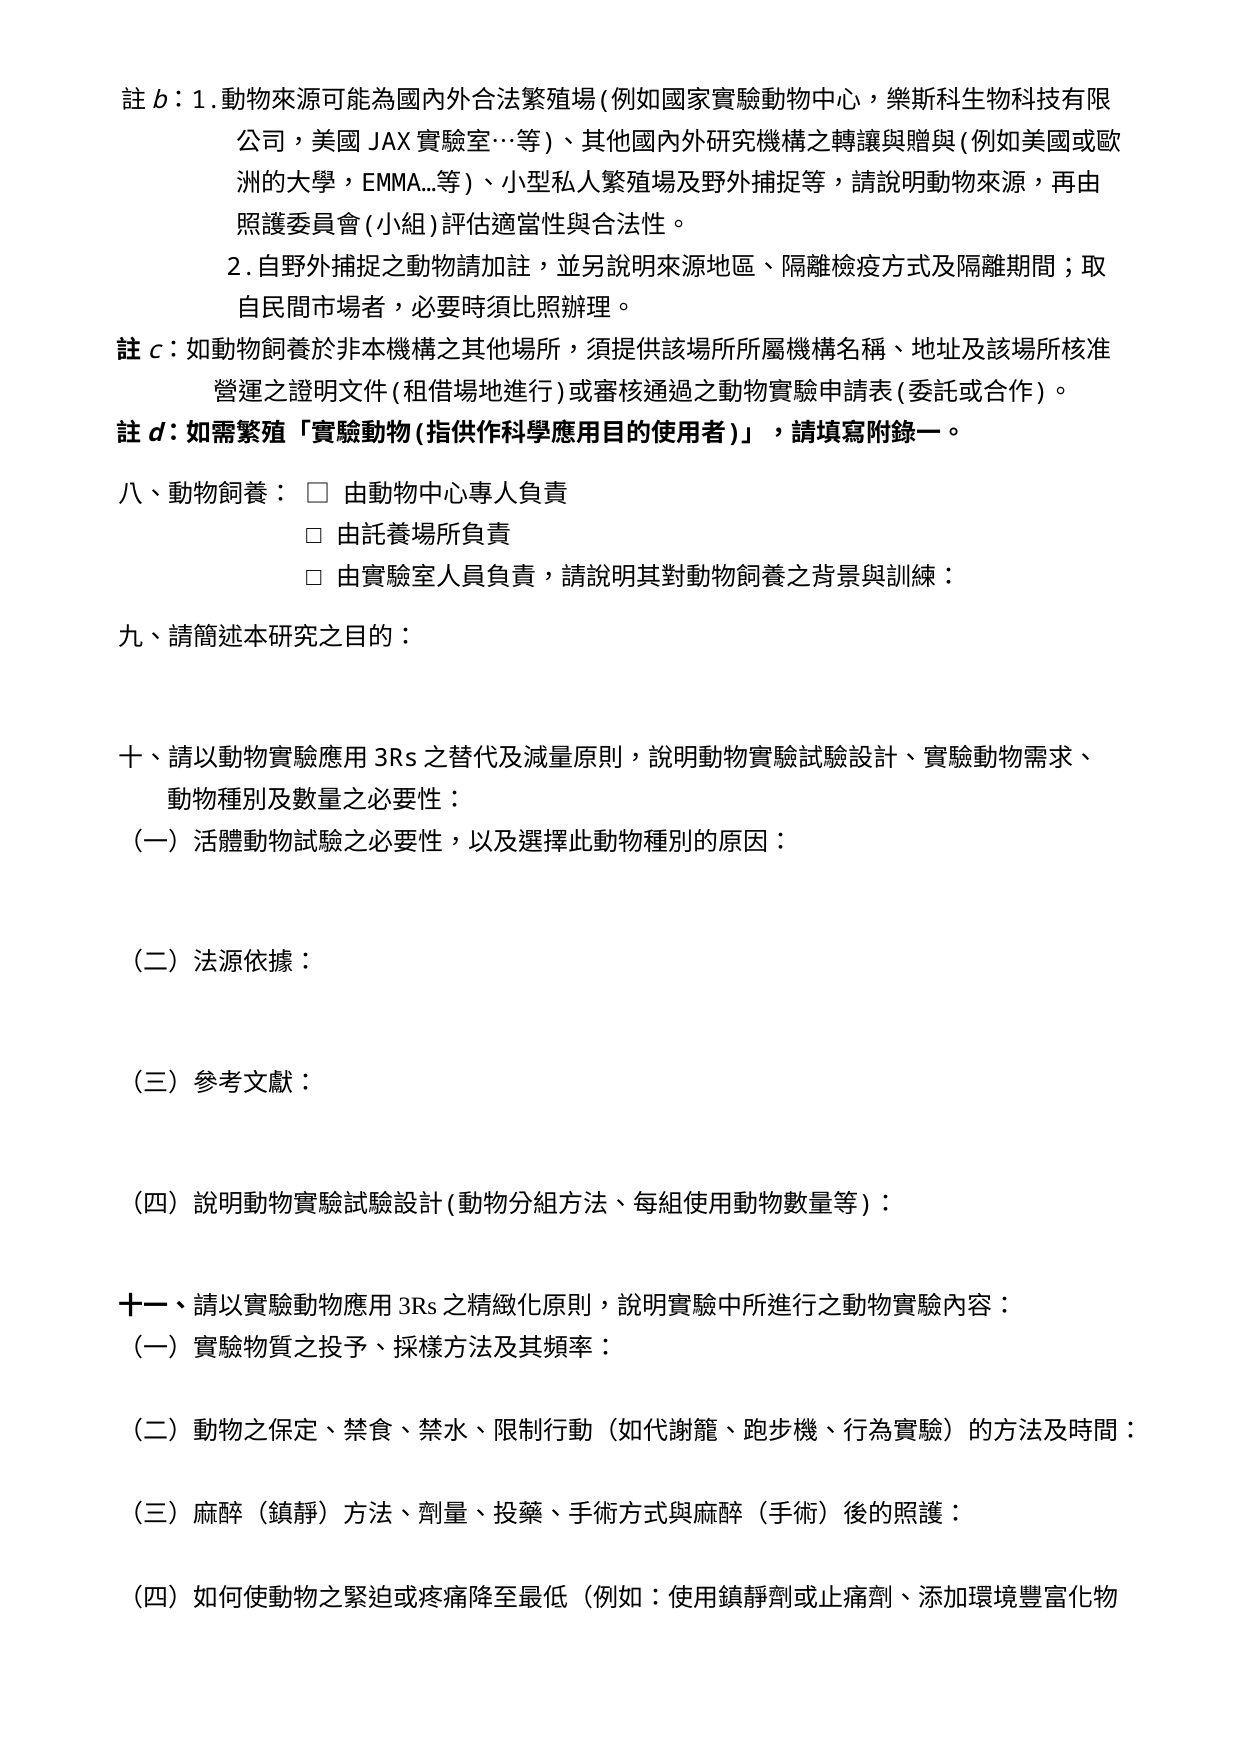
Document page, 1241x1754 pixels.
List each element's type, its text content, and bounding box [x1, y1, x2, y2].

text （三）參考文獻： [118, 1058, 1122, 1100]
text （三）麻醉（鎮靜）方法、劑量、投藥、手術方式與麻醉（手術）後的照護： [118, 1489, 1122, 1531]
text 註d：如需繁殖「實驗動物(指供作科學應用目的使用者)」，請填寫附錄一。 [117, 408, 1122, 450]
text □ 由託養場所負責 [118, 510, 1122, 552]
text 十一、請以實驗動物應用3Rs之精緻化原則，說明實驗中所進行之動物實驗內容： [118, 1281, 1122, 1323]
text （四）說明動物實驗試驗設計(動物分組方法、每組使用動物數量等)： [118, 1179, 1122, 1221]
text 十、請以動物實驗應用3Rs之替代及減量原則，說明動物實驗試驗設計、實驗動物需求、動物種別及數量之必要性： [118, 733, 1122, 817]
text （一）實驗物質之投予、採樣方法及其頻率： [118, 1323, 1122, 1364]
text （一）活體動物試驗之必要性，以及選擇此動物種別的原因： [118, 817, 1122, 858]
text （二）法源依據： [118, 937, 1122, 979]
text （四）如何使動物之緊迫或疼痛降至最低（例如：使用鎮靜劑或止痛劑、添加環境豐富化物 [118, 1573, 1122, 1614]
text □ 由實驗室人員負責，請說明其對動物飼養之背景與訓練： [118, 552, 1122, 594]
text 九、請簡述本研究之目的： [118, 612, 1122, 654]
text 註b：1.動物來源可能為國內外合法繁殖場(例如國家實驗動物中心，樂斯科生物科技有限公司，美國JAX實驗室…等)、其他國內外研究機構之轉讓與贈與(例如美國或歐洲的大學，EMMA…等)、小型私人繁殖場及野外捕捉等，請說明動物來源，再由照護委員會(小組)評估適當性與合法性。 [121, 75, 1122, 242]
text 2.自野外捕捉之動物請加註，並另說明來源地區、隔離檢疫方式及隔離期間；取自民間市場者，必要時須比照辦理。 [121, 242, 1122, 325]
text 註c：如動物飼養於非本機構之其他場所，須提供該場所所屬機構名稱、地址及該場所核准營運之證明文件(租借場地進行)或審核通過之動物實驗申請表(委託或合作)。 [117, 325, 1122, 408]
text （二）動物之保定、禁食、禁水、限制行動（如代謝籠、跑步機、行為實驗）的方法及時間： [118, 1406, 1122, 1448]
text 八、動物飼養： □ 由動物中心專人負責 [118, 469, 1122, 510]
